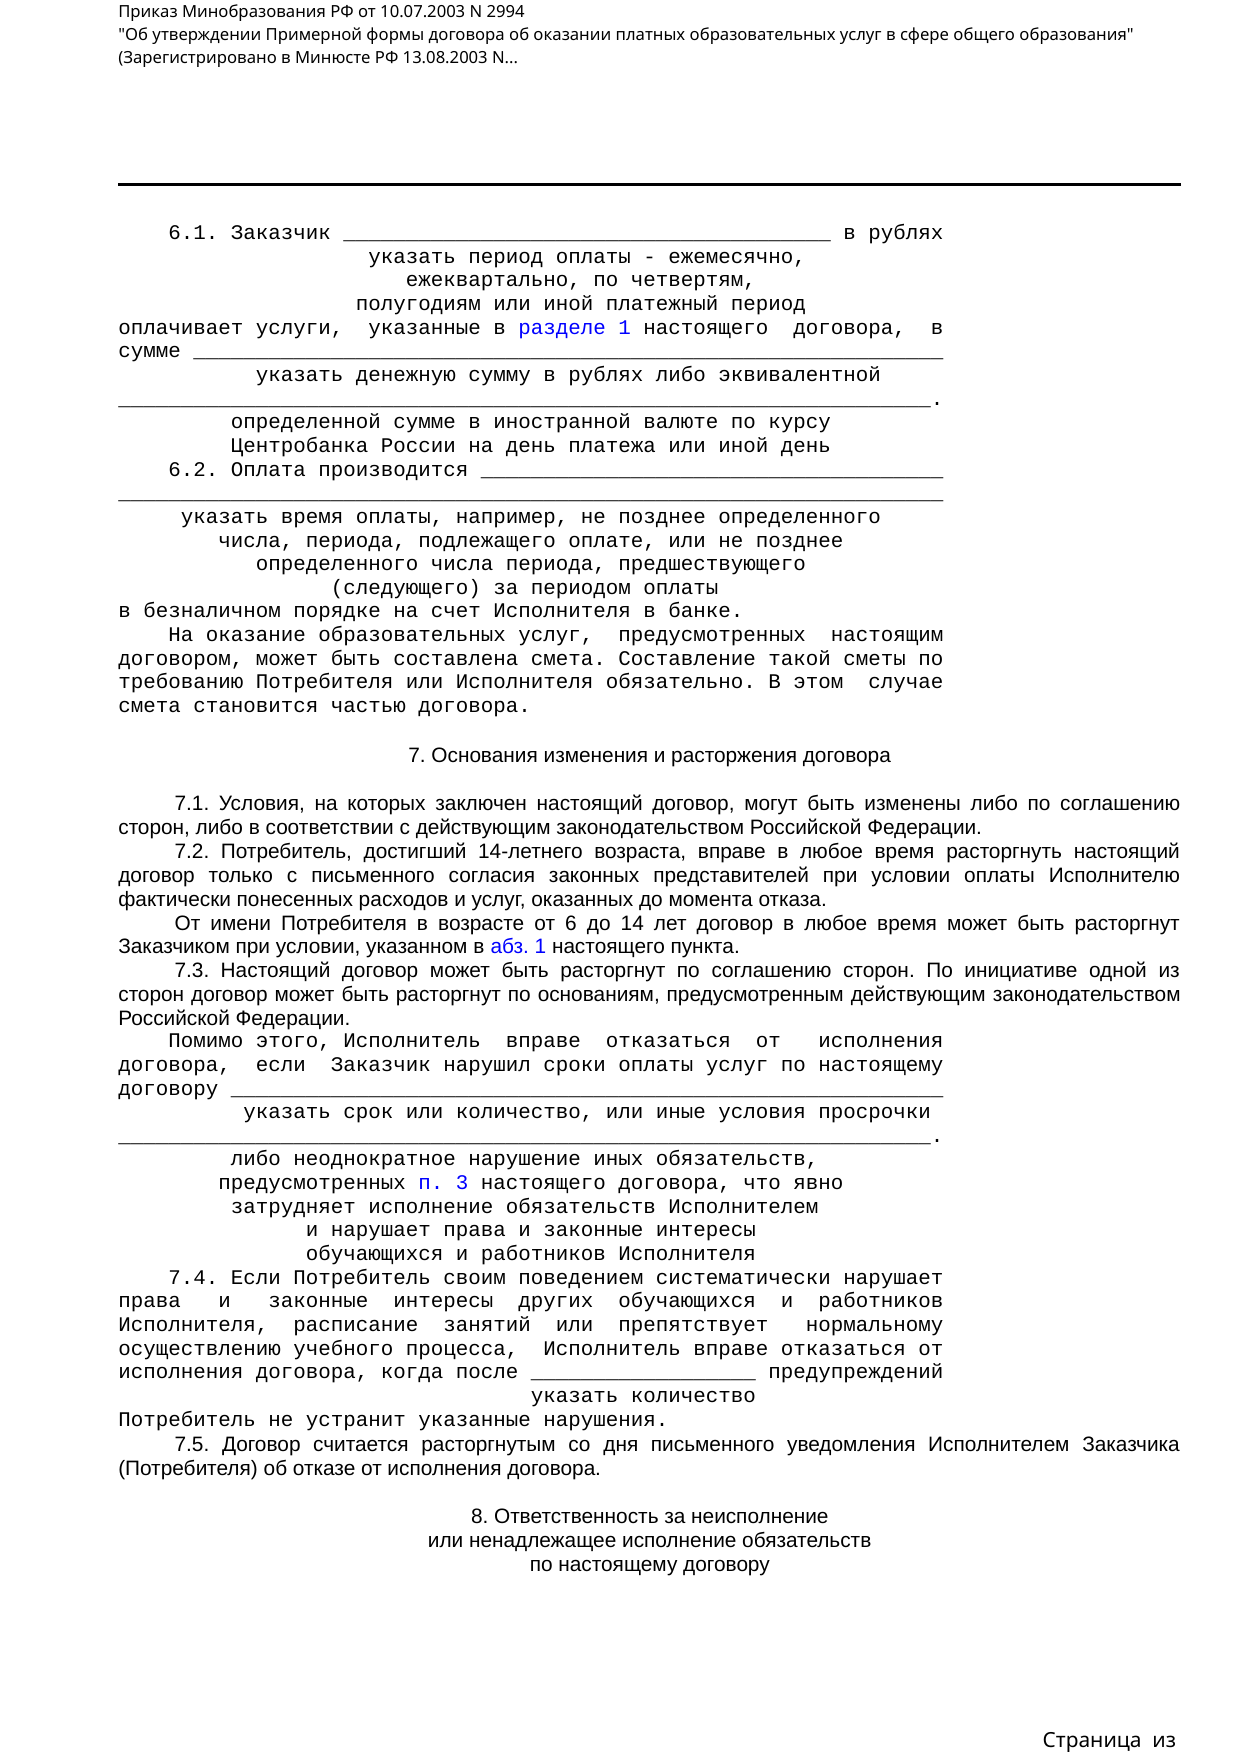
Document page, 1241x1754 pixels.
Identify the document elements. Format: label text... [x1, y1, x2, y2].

text Центробанка России на день платежа или иной день [118, 435, 1181, 459]
text в безналичном порядке на счет Исполнителя в банке. [118, 601, 1181, 624]
text договору _________________________________________________________ [118, 1077, 1181, 1101]
text _________________________________________________________________. [118, 388, 1181, 411]
text 7.4. Если Потребитель своим поведением систематически нарушает [118, 1267, 1181, 1290]
text требованию Потребителя или Исполнителя обязательно. В этом случае [118, 671, 1181, 695]
text 6.1. Заказчик _______________________________________ в рублях [118, 222, 1181, 246]
text сумме ____________________________________________________________ [118, 340, 1181, 364]
text Помимо этого, Исполнитель вправе отказаться от исполнения [118, 1030, 1181, 1054]
text 7.5. Договор считается расторгнутым со дня письменного уведомления Исполнителем Заказчика (Потребителя) об отказе от исполнения договора. [118, 1432, 1181, 1480]
text 8. Ответственность за неисполнение [118, 1504, 1181, 1528]
text На оказание образовательных услуг, предусмотренных настоящим [118, 624, 1181, 648]
text договором, может быть составлена смета. Составление такой сметы по [118, 648, 1181, 671]
text 6.2. Оплата производится _____________________________________ [118, 459, 1181, 482]
text указать денежную сумму в рублях либо эквивалентной [118, 364, 1181, 388]
text 7.2. Потребитель, достигший 14-летнего возраста, вправе в любое время расторгнуть настоящий договор только с письменного согласия законных представителей при условии оплаты Исполнителю фактически понесенных расходов и услуг, оказанных до момента отказа. [118, 838, 1181, 910]
text (следующего) за периодом оплаты [118, 577, 1181, 601]
text определенной сумме в иностранной валюте по курсу [118, 411, 1181, 435]
text указать количество [118, 1385, 1181, 1408]
text ежеквартально, по четвертям, [118, 269, 1181, 293]
text указать период оплаты - ежемесячно, [118, 246, 1181, 269]
text затрудняет исполнение обязательств Исполнителем [118, 1196, 1181, 1219]
text предусмотренных п. 3 настоящего договора, что явно [118, 1172, 1181, 1196]
text полугодиям или иной платежный период [118, 293, 1181, 317]
text осуществлению учебного процесса, Исполнитель вправе отказаться от [118, 1338, 1181, 1361]
text указать время оплаты, например, не позднее определенного [118, 506, 1181, 529]
text Потребитель не устранит указанные нарушения. [118, 1408, 1181, 1432]
text указать срок или количество, или иные условия просрочки [118, 1101, 1181, 1125]
text 7. Основания изменения и расторжения договора [118, 743, 1181, 767]
text __________________________________________________________________ [118, 482, 1181, 506]
text или ненадлежащее исполнение обязательств [118, 1528, 1181, 1552]
text договора, если Заказчик нарушил сроки оплаты услуг по настоящему [118, 1054, 1181, 1077]
text _________________________________________________________________. [118, 1125, 1181, 1148]
text определенного числа периода, предшествующего [118, 553, 1181, 577]
text От имени Потребителя в возрасте от 6 до 14 лет договор в любое время может быть расторгнут Заказчиком при условии, указанном в абз. 1 настоящего пункта. [118, 910, 1181, 958]
text исполнения договора, когда после __________________ предупреждений [118, 1361, 1181, 1385]
text права и законные интересы других обучающихся и работников [118, 1290, 1181, 1314]
text оплачивает услуги, указанные в разделе 1 настоящего договора, в [118, 317, 1181, 340]
text числа, периода, подлежащего оплате, или не позднее [118, 529, 1181, 553]
text по настоящему договору [118, 1552, 1181, 1576]
text Исполнителя, расписание занятий или препятствует нормальному [118, 1314, 1181, 1338]
text и нарушает права и законные интересы [118, 1219, 1181, 1243]
text 7.3. Настоящий договор может быть расторгнут по соглашению сторон. По инициативе одной из сторон договор может быть расторгнут по основаниям, предусмотренным действующим законодательством Российской Федерации. [118, 958, 1181, 1030]
text обучающихся и работников Исполнителя [118, 1243, 1181, 1267]
text 7.1. Условия, на которых заключен настоящий договор, могут быть изменены либо по соглашению сторон, либо в соответствии с действующим законодательством Российской Федерации. [118, 791, 1181, 838]
text либо неоднократное нарушение иных обязательств, [118, 1148, 1181, 1172]
text смета становится частью договора. [118, 695, 1181, 719]
